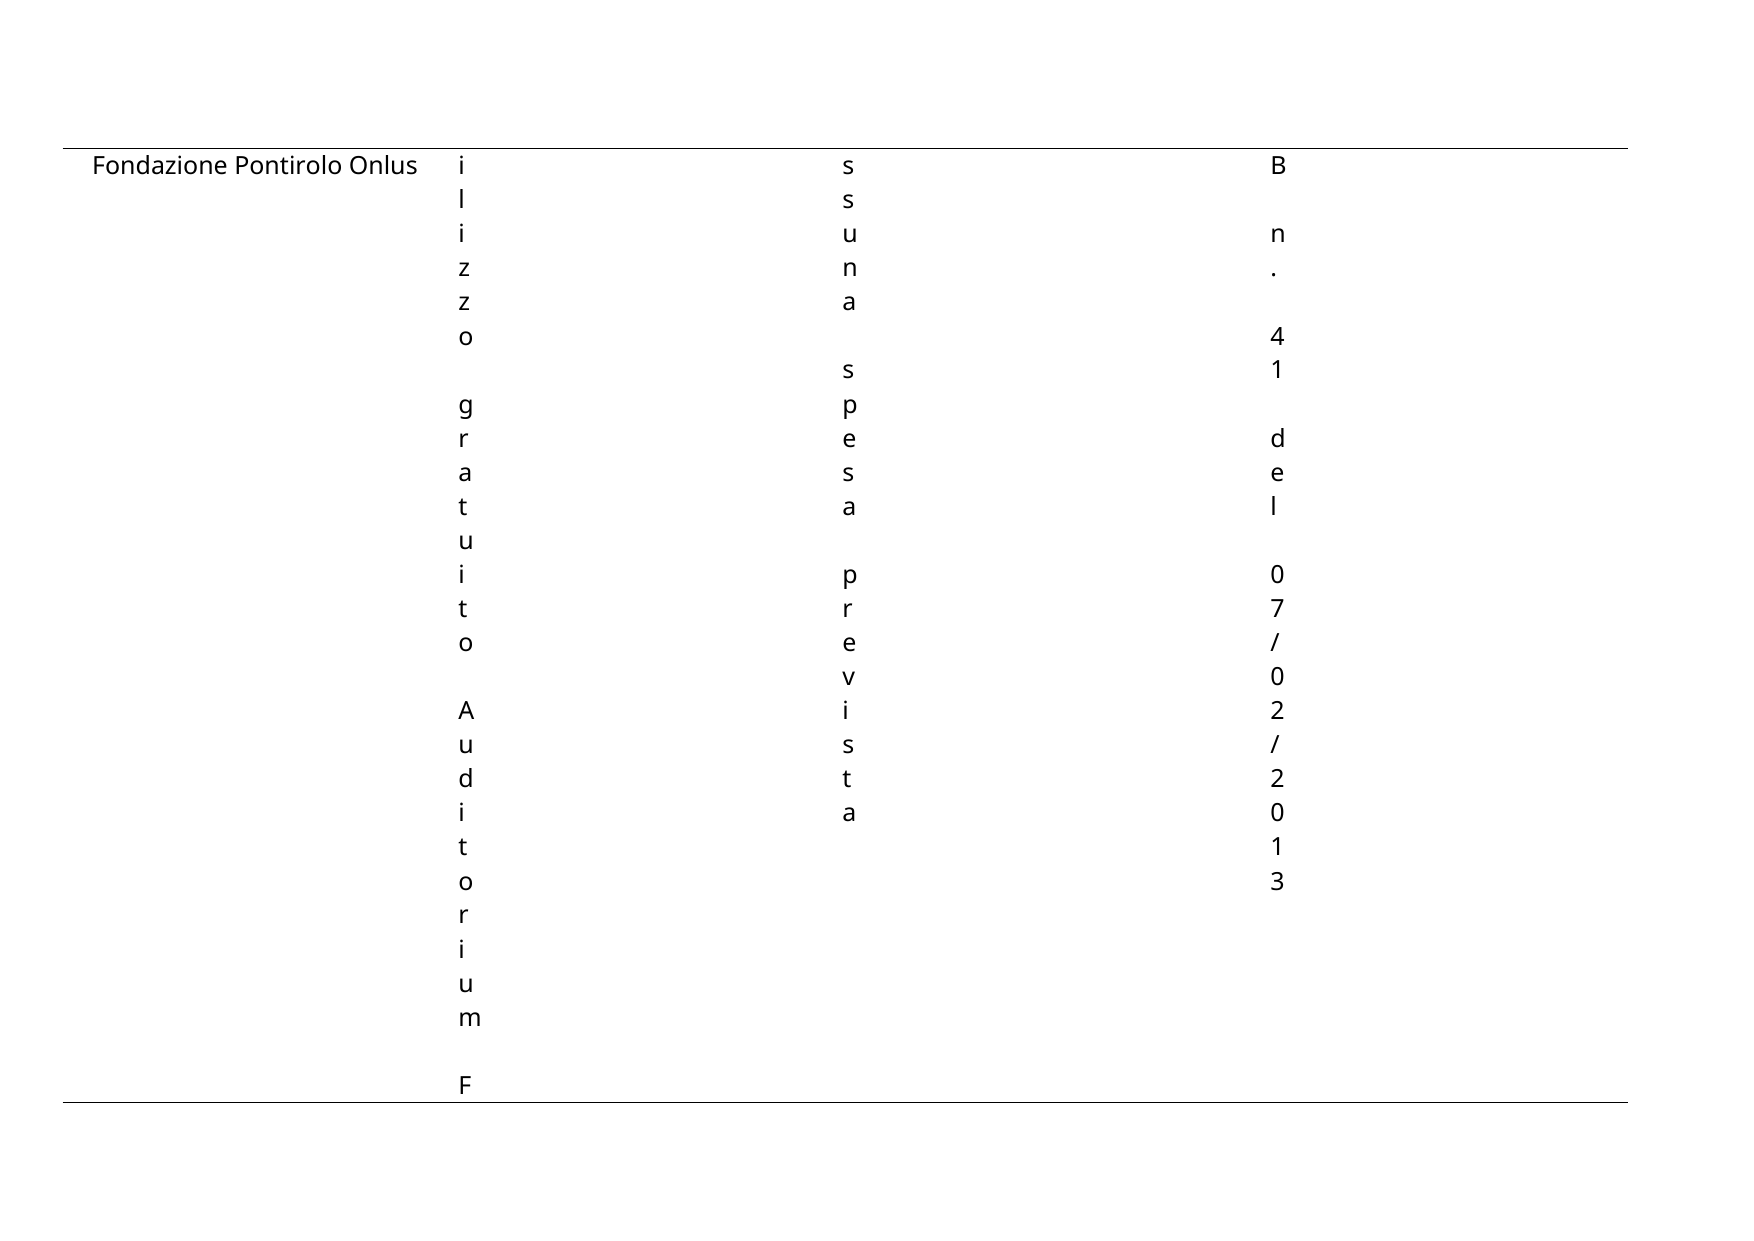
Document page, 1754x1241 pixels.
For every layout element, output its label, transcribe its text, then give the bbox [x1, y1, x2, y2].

table_cell ssuna spesa prevista [831, 149, 1259, 1102]
table_cell ilizzo gratuito Auditorium F [447, 149, 831, 1102]
table_cell Fondazione Pontirolo Onlus [63, 149, 447, 1102]
table_cell B n. 41 del 07/02/2013 [1259, 149, 1628, 1102]
